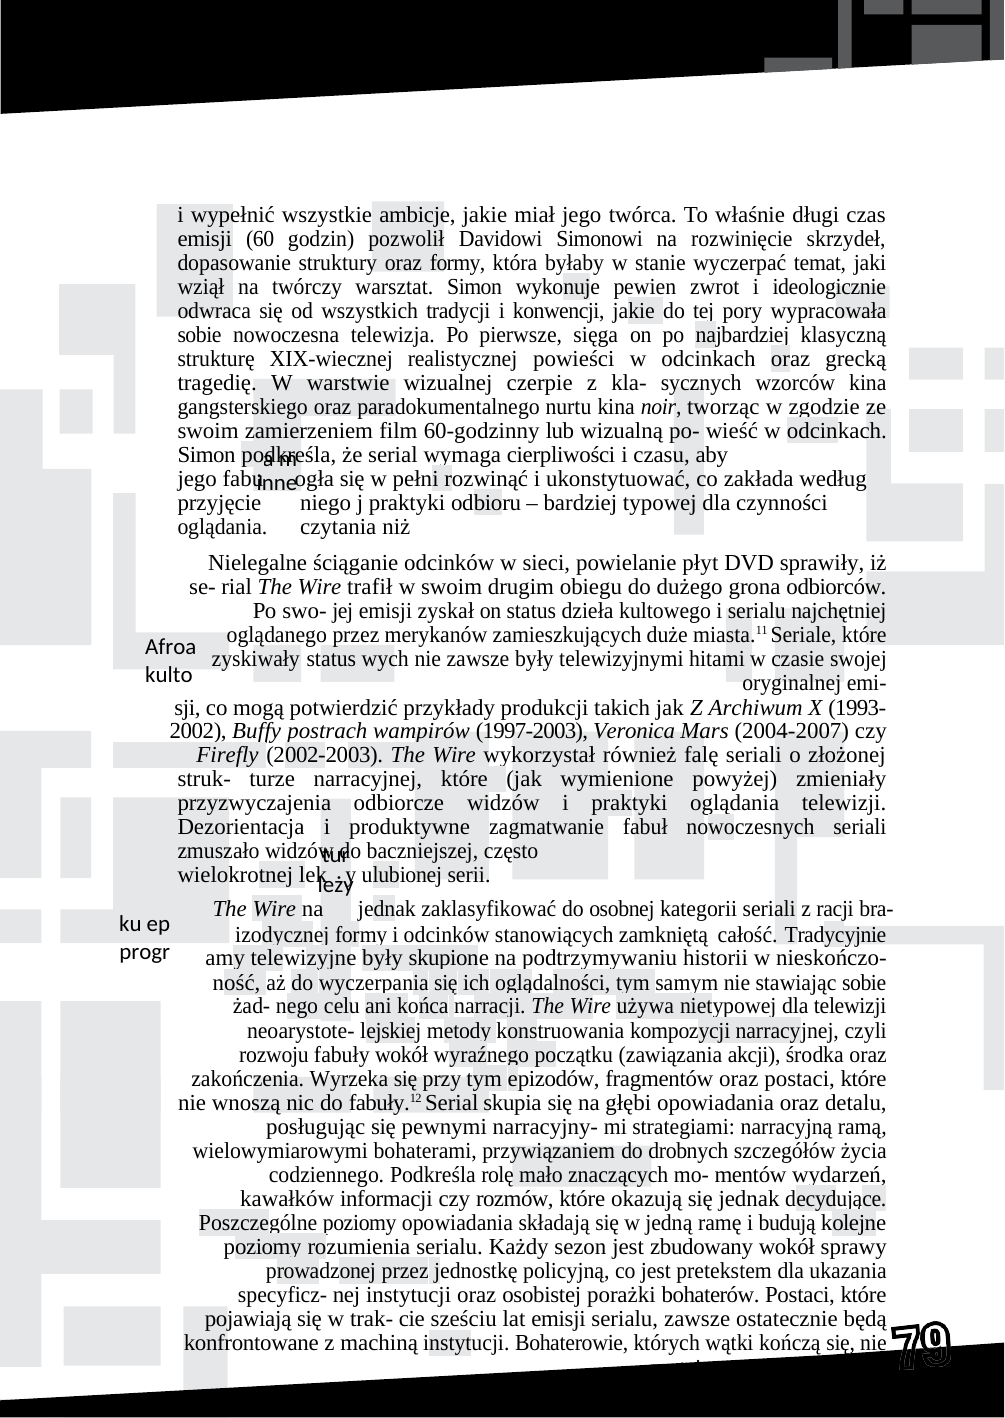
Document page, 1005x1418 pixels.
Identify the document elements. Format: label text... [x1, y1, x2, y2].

text ogła się w pełni rozwinąć i ukonstytuować, co zakłada według niego j praktyki odbioru – bardziej typowej dla czynności czytania niż [294, 467, 887, 539]
text jego fabu przyjęcie oglądania. [177, 467, 269, 539]
text wielokrotnej lek y ulubionej serii. [177, 863, 1004, 888]
text sji, co mogą potwierdzić przykłady produkcji takich jak Z Archiwum X (1993- 2002), Buffy postrach wampirów (1997-2003), Veronica Mars (2004-2007) czy [121, 696, 887, 744]
text Firefly (2002-2003). The Wire wykorzystał również falę seriali o złożonej struk- turze narracyjnej, które (jak wymienione powyżej) zmieniały przyzwyczajenia odbiorcze widzów i praktyki oglądania telewizji. Dezorientacja i produktywne zagmatwanie fabuł nowoczesnych seriali zmuszało widzów do baczniejszej, często [113, 744, 886, 863]
text The Wire na jednak zaklasyfikować do osobnej kategorii seriali z racji bra- [212, 897, 1004, 921]
text Nielegalne ściąganie odcinków w sieci, powielanie płyt DVD sprawiły, iż se- rial The Wire trafił w swoim drugim obiegu do dużego grona odbiorców. Po swo- jej emisji zyskał on status dzieła kultowego i serialu najchętniej oglądanego przez merykanów zamieszkujących duże miasta.11 Seriale, które zyskiwały status wych nie zawsze były telewizyjnymi hitami w czasie swojej oryginalnej emi- [177, 551, 886, 696]
text izodycznej formy i odcinków stanowiących zamkniętą całość. Tradycyjnie amy telewizyjne były skupione na podtrzymywaniu historii w nieskończo- ność, aż do wyczerpania się ich oglądalności, tym samym nie stawiając sobie żad- nego celu ani końca narracji. The Wire używa nietypowej dla telewizji neoarystote- lejskiej metody konstruowania kompozycji narracyjnej, czyli rozwoju fabuły wokół wyraźnego początku (zawiązania akcji), środka oraz zakończenia. Wyrzeka się przy tym epizodów, fragmentów oraz postaci, które nie wnoszą nic do fabuły.12 Serial skupia się na głębi opowiadania oraz detalu, posługując się pewnymi narracyjny- mi strategiami: narracyjną ramą, wielowymiarowymi bohaterami, przywiązaniem do drobnych szczegółów życia codziennego. Podkreśla rolę mało znaczących mo- mentów wydarzeń, kawałków informacji czy rozmów, które okazują się jednak decydujące. Poszczególne poziomy opowiadania składają się w jedną ramę i budują kolejne poziomy rozumienia serialu. Każdy sezon jest zbudowany wokół sprawy prowadzonej przez jednostkę policyjną, co jest pretekstem dla ukazania specyficz- nej instytucji oraz osobistej porażki bohaterów. Postaci, które pojawiają się w trak- cie sześciu lat emisji serialu, zawsze ostatecznie będą konfrontowane z machiną instytucji. Bohaterowie, których wątki kończą się, nie zostają zapomniani, często [177, 923, 886, 1380]
picture [891, 1321, 951, 1370]
text i wypełnić wszystkie ambicje, jakie miał jego twórca. To właśnie długi czas emisji (60 godzin) pozwolił Davidowi Simonowi na rozwinięcie skrzydeł, dopasowanie struktury oraz formy, która byłaby w stanie wyczerpać temat, jaki wziął na twórczy warsztat. Simon wykonuje pewien zwrot i ideologicznie odwraca się od wszystkich tradycji i konwencji, jakie do tej pory wypracowała sobie nowoczesna telewizja. Po pierwsze, sięga on po najbardziej klasyczną strukturę XIX-wiecznej realistycznej powieści w odcinkach oraz grecką tragedię. W warstwie wizualnej czerpie z kla- sycznych wzorców kina gangsterskiego oraz paradokumentalnego nurtu kina noir, tworząc w zgodzie ze swoim zamierzeniem film 60-godzinny lub wizualną po- wieść w odcinkach. Simon podkreśla, że serial wymaga cierpliwości i czasu, aby [177, 204, 886, 467]
